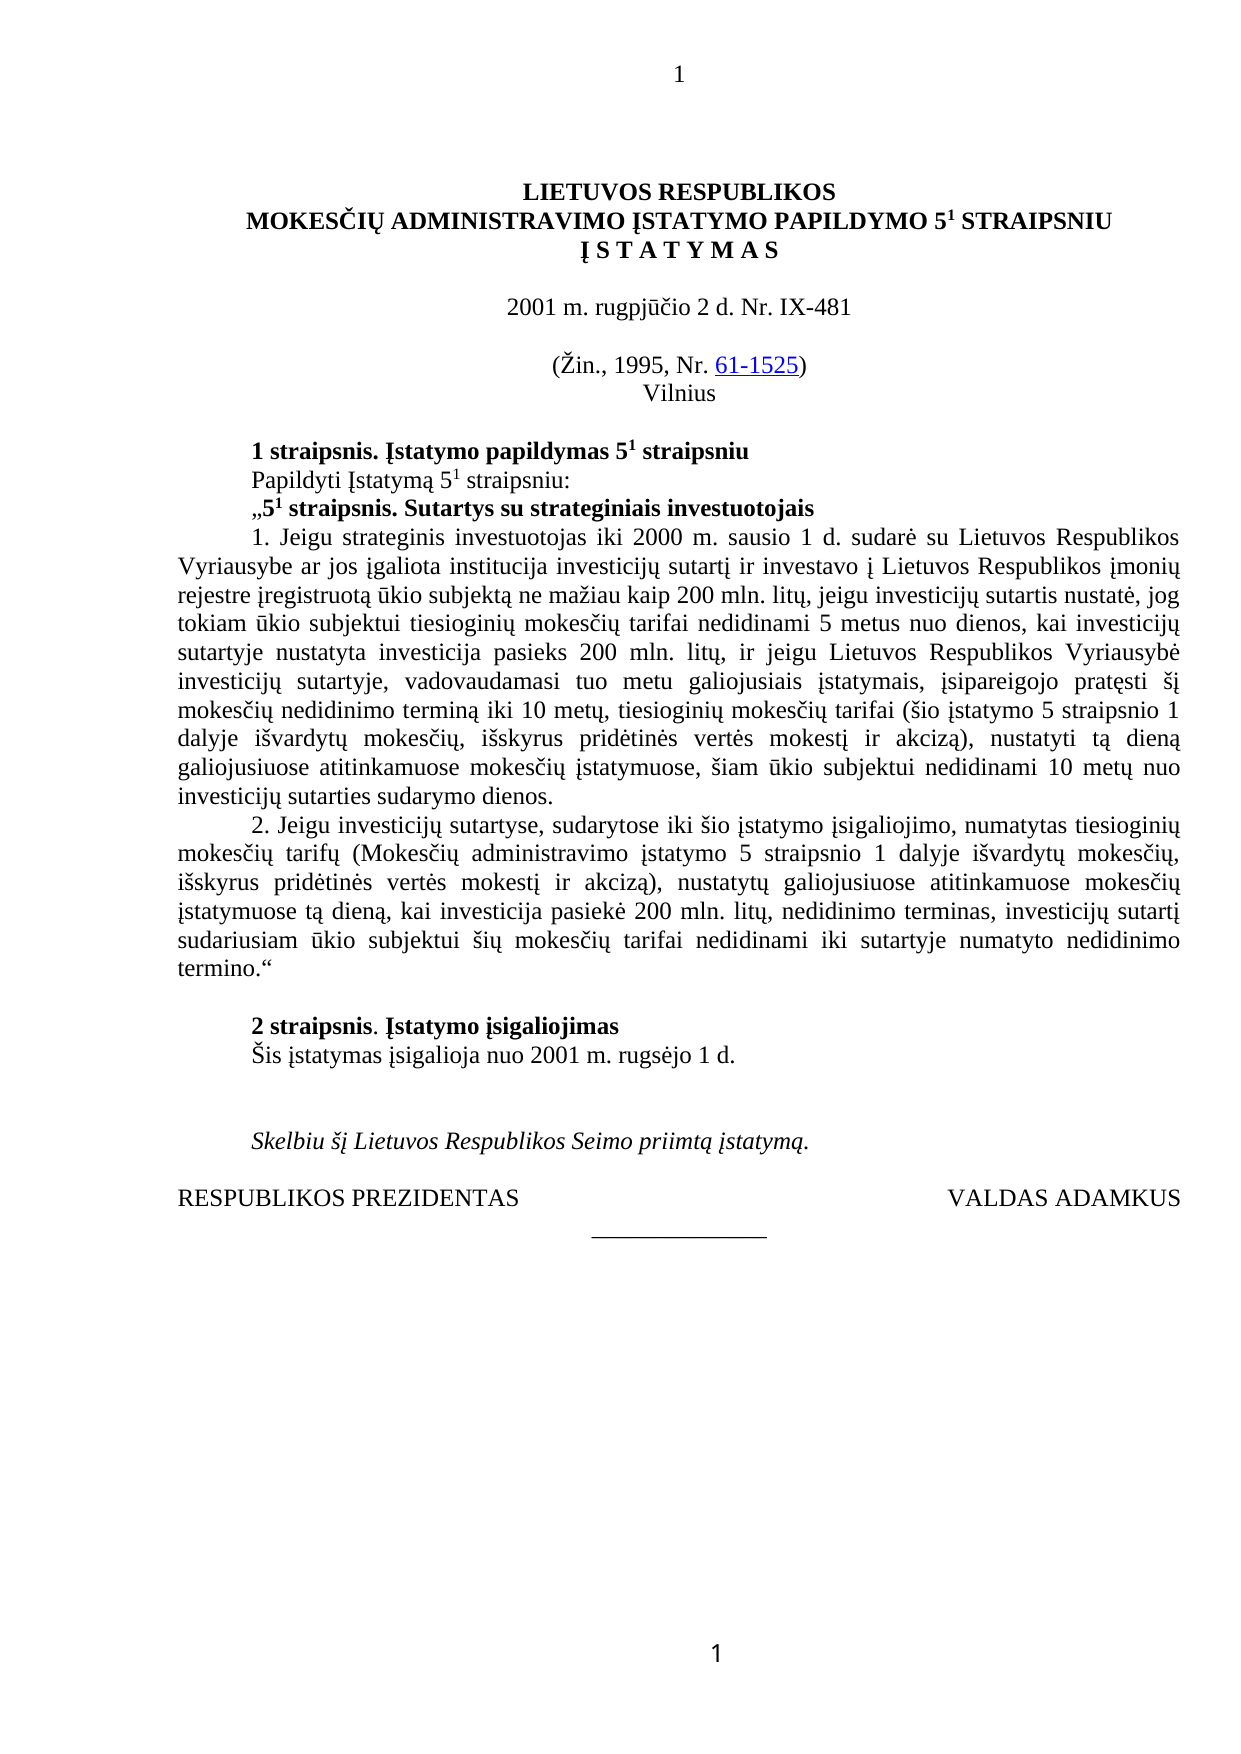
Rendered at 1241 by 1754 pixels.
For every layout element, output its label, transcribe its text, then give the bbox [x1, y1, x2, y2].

text Vilnius [177, 378, 1181, 407]
text (Žin., 1995, Nr. 61-1525) [177, 350, 1181, 378]
text MOKESČIŲ ADMINISTRAVIMO ĮSTATYMO PAPILDYMO 51 STRAIPSNIU [177, 206, 1181, 235]
text „51 straipsnis. Sutartys su strateginiais investuotojais [177, 493, 1181, 522]
text 2. Jeigu investicijų sutartyse, sudarytose iki šio įstatymo įsigaliojimo, numatytas tiesioginių mokesčių tarifų (Mokesčių administravimo įstatymo 5 straipsnio 1 dalyje išvardytų mokesčių, išskyrus pridėtinės vertės mokestį ir akcizą), nustatytų galiojusiuose atitinkamuose mokesčių įstatymuose tą dieną, kai investicija pasiekė 200 mln. litų, nedidinimo terminas, investicijų sutartį sudariusiam ūkio subjektui šių mokesčių tarifai nedidinami iki sutartyje numatyto nedidinimo termino.“ [177, 810, 1181, 982]
text 1. Jeigu strateginis investuotojas iki 2000 m. sausio 1 d. sudarė su Lietuvos Respublikos Vyriausybe ar jos įgaliota institucija investicijų sutartį ir investavo į Lietuvos Respublikos įmonių rejestre įregistruotą ūkio subjektą ne mažiau kaip 200 mln. litų, jeigu investicijų sutartis nustatė, jog tokiam ūkio subjektui tiesioginių mokesčių tarifai nedidinami 5 metus nuo dienos, kai investicijų sutartyje nustatyta investicija pasieks 200 mln. litų, ir jeigu Lietuvos Respublikos Vyriausybė investicijų sutartyje, vadovaudamasi tuo metu galiojusiais įstatymais, įsipareigojo pratęsti šį mokesčių nedidinimo terminą iki 10 metų, tiesioginių mokesčių tarifai (šio įstatymo 5 straipsnio 1 dalyje išvardytų mokesčių, išskyrus pridėtinės vertės mokestį ir akcizą), nustatyti tą dieną galiojusiuose atitinkamuose mokesčių įstatymuose, šiam ūkio subjektui nedidinami 10 metų nuo investicijų sutarties sudarymo dienos. [177, 522, 1181, 810]
text LIETUVOS RESPUBLIKOS [177, 177, 1181, 206]
text 1 straipsnis. Įstatymo papildymas 51 straipsniu [177, 436, 1181, 465]
text Skelbiu šį Lietuvos Respublikos Seimo priimtą įstatymą. [177, 1126, 1181, 1155]
text 2001 m. rugpjūčio 2 d. Nr. IX-481 [177, 292, 1181, 321]
text ______________ [177, 1212, 1181, 1241]
text 2 straipsnis. Įstatymo įsigaliojimas [177, 1011, 1181, 1040]
text RESPUBLIKOS PREZIDENTAS VALDAS ADAMKUS [177, 1183, 1181, 1212]
text Šis įstatymas įsigalioja nuo 2001 m. rugsėjo 1 d. [177, 1040, 1181, 1068]
text Papildyti Įstatymą 51 straipsniu: [177, 465, 1181, 493]
text Į S T A T Y M A S [177, 235, 1181, 263]
